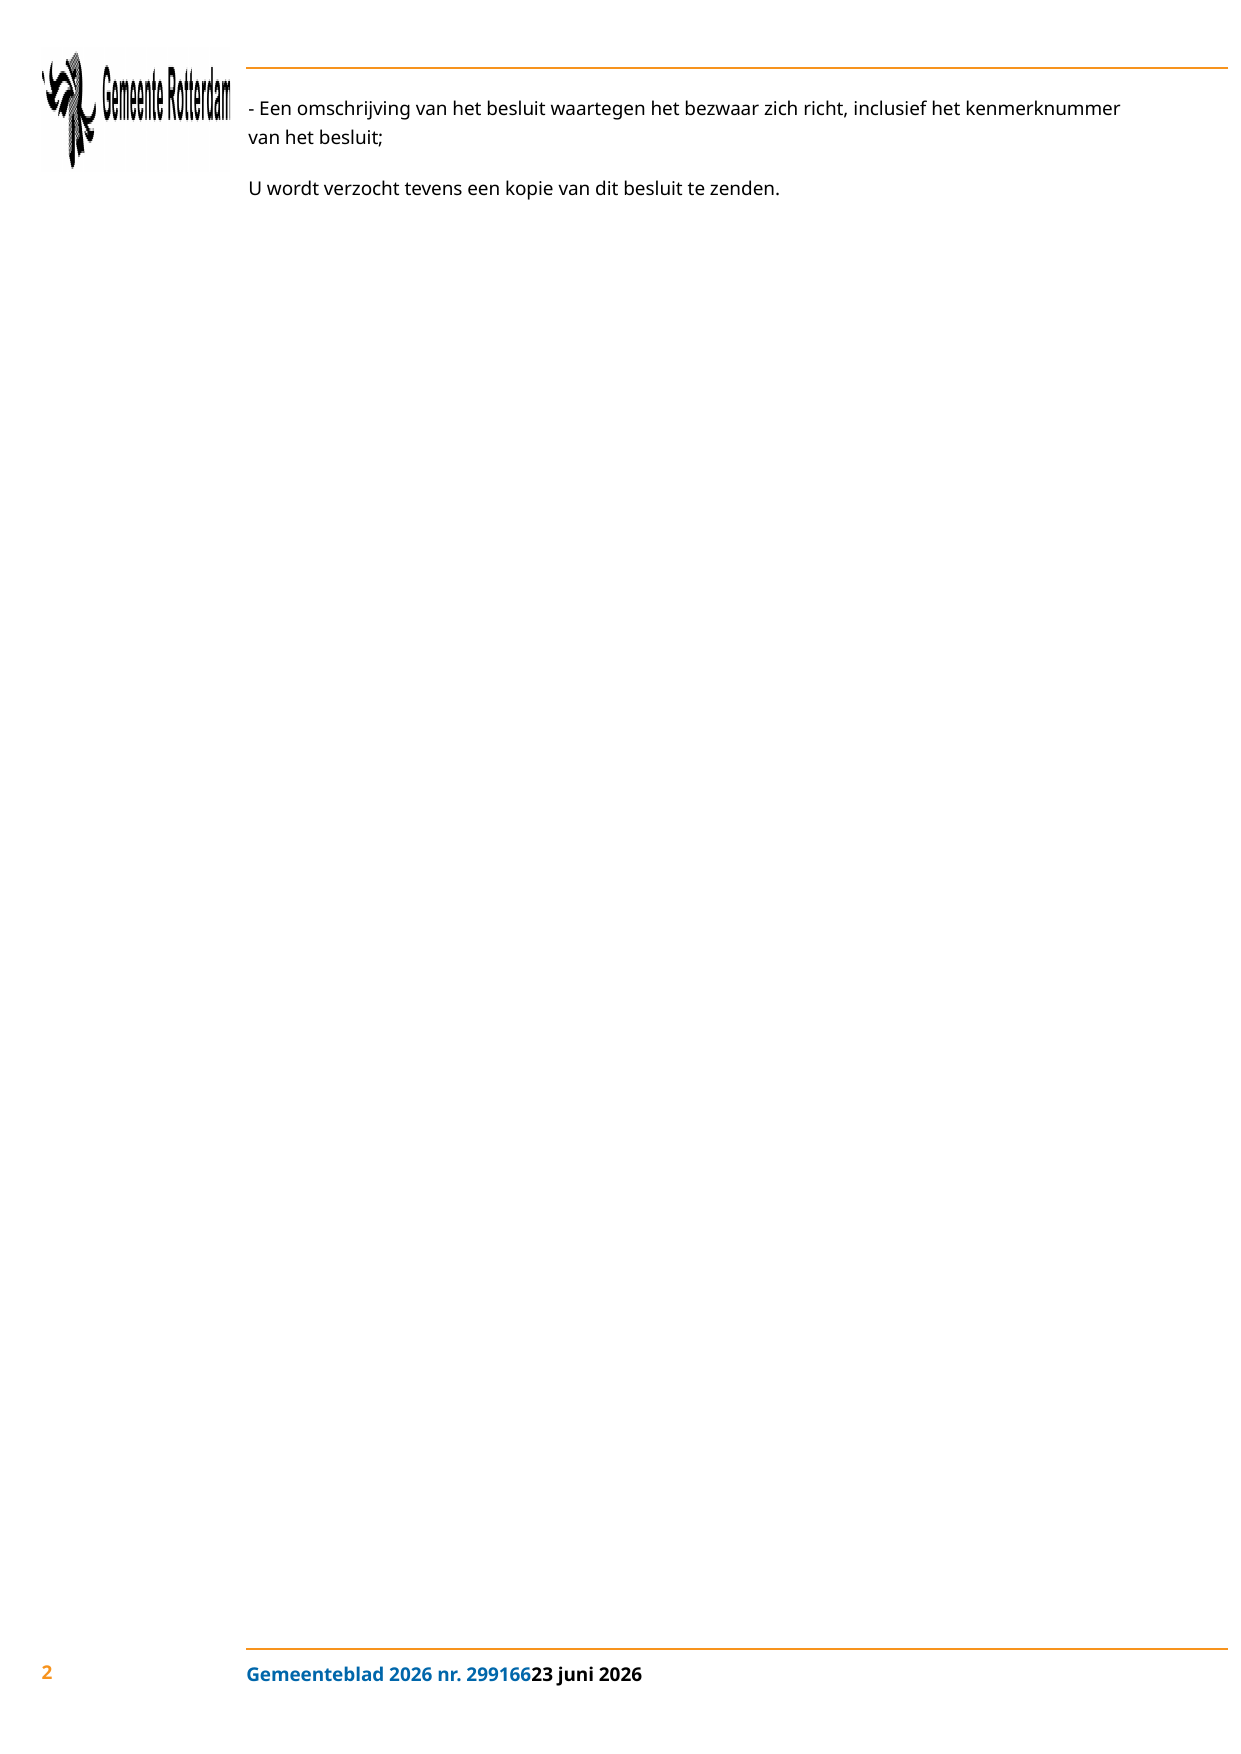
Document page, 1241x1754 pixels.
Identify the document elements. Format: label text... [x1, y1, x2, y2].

picture [41, 47, 231, 172]
text U wordt verzocht tevens een kopie van dit besluit te zenden. [248, 175, 1152, 201]
text - Een omschrijving van het besluit waartegen het bezwaar zich richt, inclusief het kenmerknummer van het besluit; [248, 95, 1152, 150]
